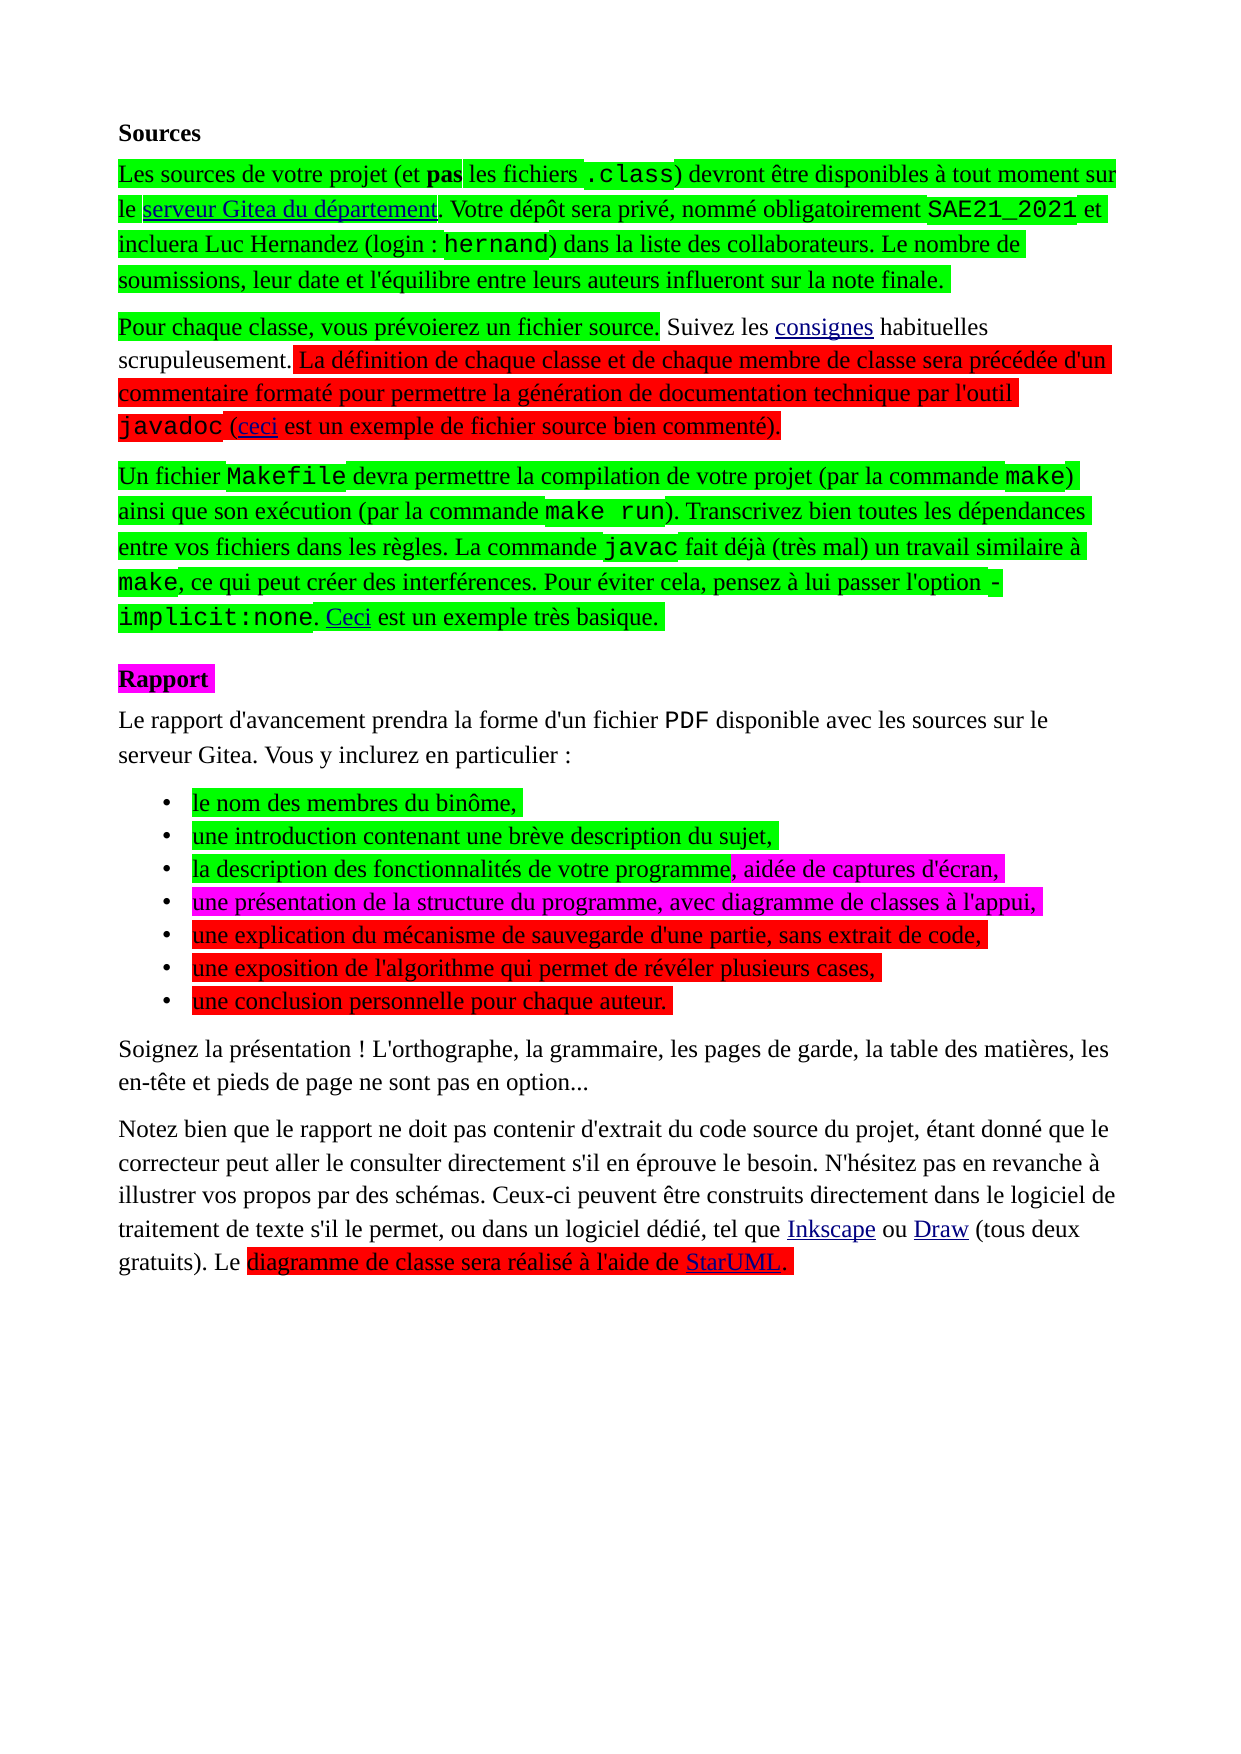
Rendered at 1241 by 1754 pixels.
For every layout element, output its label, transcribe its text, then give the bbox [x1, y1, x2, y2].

text Le rapport d'avancement prendra la forme d'un fichier PDF disponible avec les sources sur le serveur Gitea. Vous y inclurez en particulier : [118, 706, 1122, 769]
text Pour chaque classe, vous prévoierez un fichier source. Suivez les consignes habituelles scrupuleusement. La définition de chaque classe et de chaque membre de classe sera précédée d'un commentaire formaté pour permettre la génération de documentation technique par l'outil javadoc (ceci est un exemple de fichier source bien commenté). [118, 312, 1122, 442]
list une conclusion personnelle pour chaque auteur. [162, 986, 1122, 1015]
text Notez bien que le rapport ne doit pas contenir d'extrait du code source du projet, étant donné que le correcteur peut aller le consulter directement s'il en éprouve le besoin. N'hésitez pas en revanche à illustrer vos propos par des schémas. Ceux-ci peuvent être construits directement dans le logiciel de traitement de texte s'il le permet, ou dans un logiciel dédié, tel que Inkscape ou Draw (tous deux gratuits). Le diagramme de classe sera réalisé à l'aide de StarUML. [118, 1114, 1122, 1275]
list une explication du mécanisme de sauvegarde d'une partie, sans extrait de code, [162, 920, 1122, 949]
subtitle Rapport [118, 664, 1122, 693]
list le nom des membres du binôme, [162, 788, 1122, 817]
text Soignez la présentation ! L'orthographe, la grammaire, les pages de garde, la table des matières, les en-tête et pieds de page ne sont pas en option... [118, 1034, 1122, 1096]
list une introduction contenant une brève description du sujet, [162, 821, 1122, 850]
text Un fichier Makefile devra permettre la compilation de votre projet (par la commande make) ainsi que son exécution (par la commande make run). Transcrivez bien toutes les dépendances entre vos fichiers dans les règles. La commande javac fait déjà (très mal) un travail similaire à make, ce qui peut créer des interférences. Pour éviter cela, pensez à lui passer l'option -implicit:none. Ceci est un exemple très basique. [118, 461, 1122, 633]
list une exposition de l'algorithme qui permet de révéler plusieurs cases, [162, 953, 1122, 982]
list une présentation de la structure du programme, avec diagramme de classes à l'appui, [162, 887, 1122, 916]
list la description des fonctionnalités de votre programme, aidée de captures d'écran, [162, 854, 1122, 883]
text Les sources de votre projet (et pas les fichiers .class) devront être disponibles à tout moment sur le serveur Gitea du département. Votre dépôt sera privé, nommé obligatoirement SAE21_2021 et incluera Luc Hernandez (login : hernand) dans la liste des collaborateurs. Le nombre de soumissions, leur date et l'équilibre entre leurs auteurs influeront sur la note finale. [118, 159, 1122, 293]
subtitle Sources [118, 118, 1122, 147]
